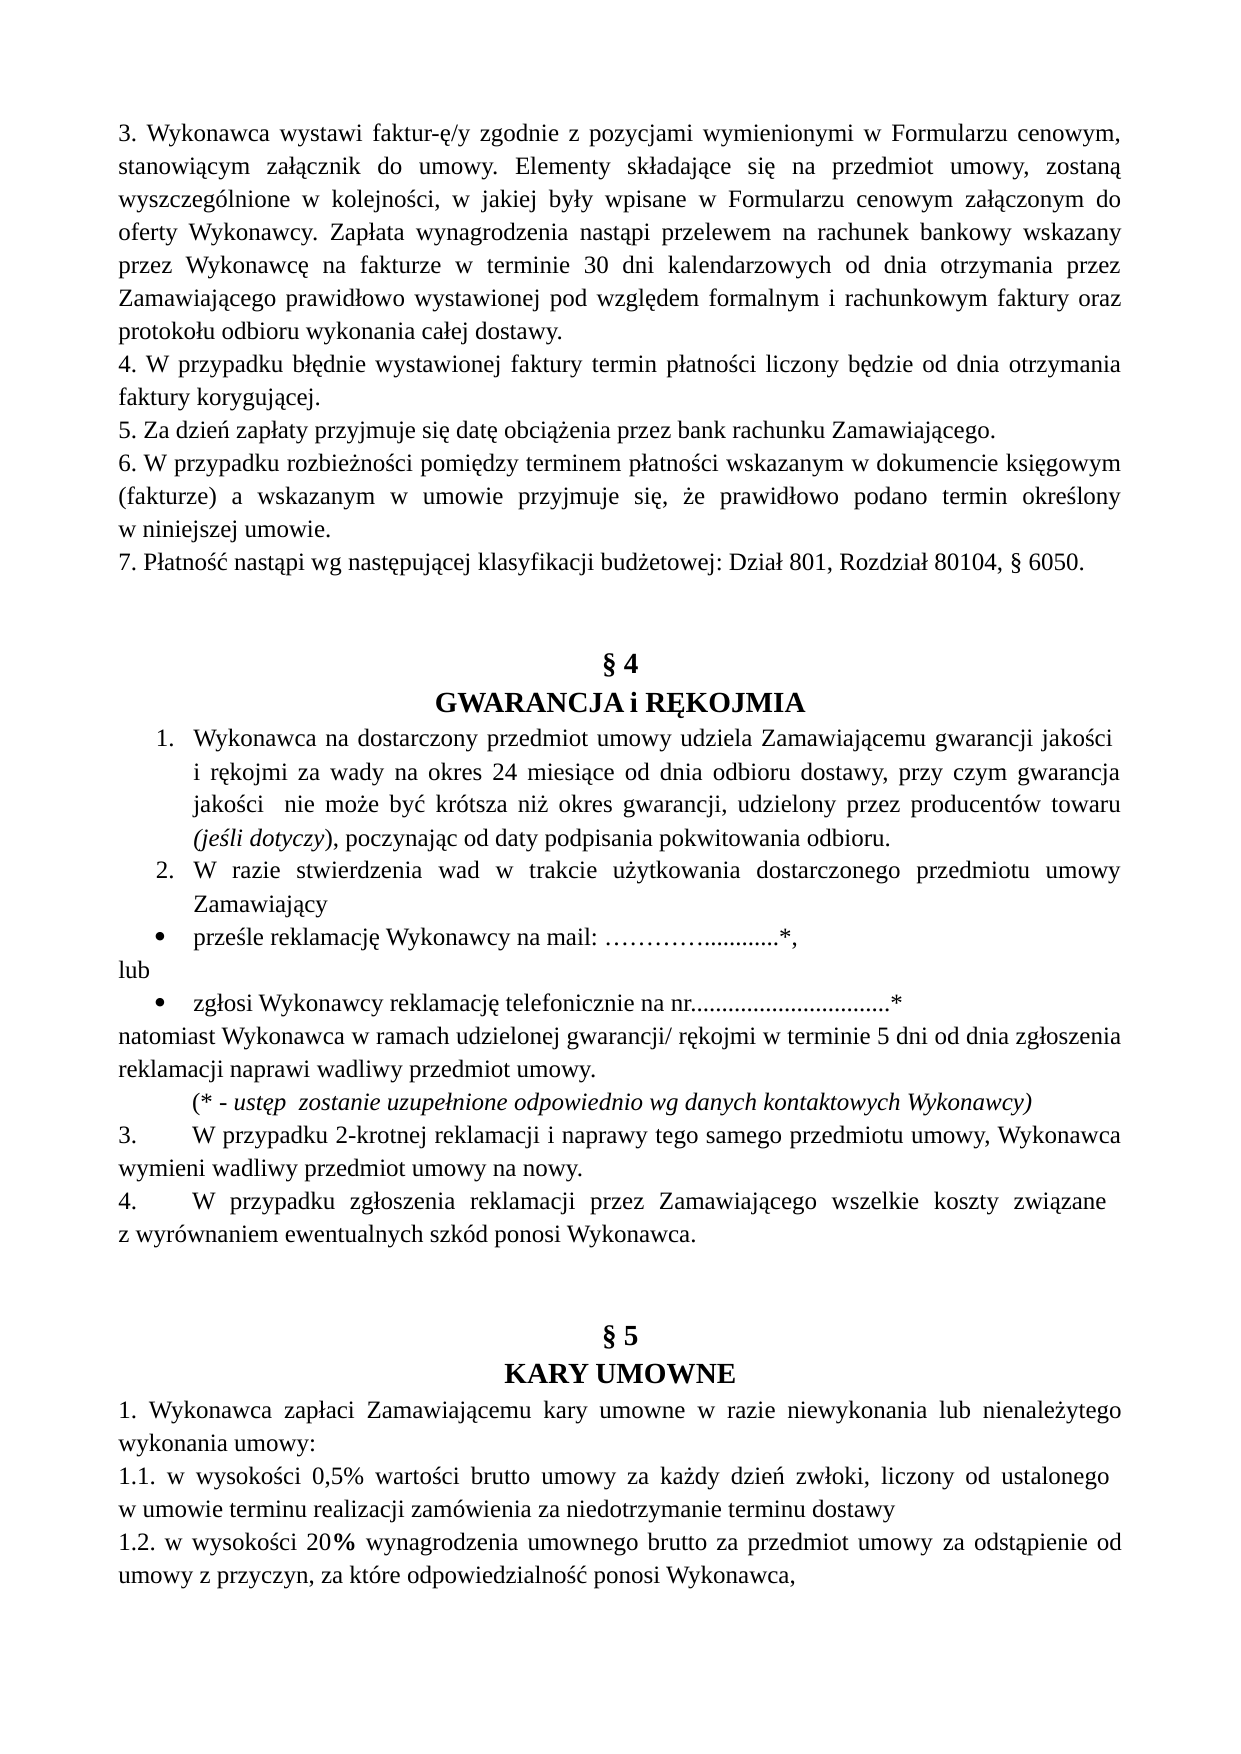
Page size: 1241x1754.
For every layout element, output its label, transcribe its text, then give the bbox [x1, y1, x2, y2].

list prześle reklamację Wykonawcy na mail: …………............*, [156, 922, 1122, 950]
text 5. Za dzień zapłaty przyjmuje się datę obciążenia przez bank rachunku Zamawiającego. [118, 415, 1122, 444]
text lub [118, 955, 1122, 983]
text § 4 [118, 646, 1122, 680]
list W razie stwierdzenia wad w trakcie użytkowania dostarczonego przedmiotu umowy Zamawiający [156, 856, 1122, 917]
text 6. W przypadku rozbieżności pomiędzy terminem płatności wskazanym w dokumencie księgowym (fakturze) a wskazanym w umowie przyjmuje się, że prawidłowo podano termin określony w niniejszej umowie. [118, 448, 1122, 543]
list zgłosi Wykonawcy reklamację telefonicznie na nr................................* [156, 988, 1122, 1016]
text 3. Wykonawca wystawi faktur-ę/y zgodnie z pozycjami wymienionymi w Formularzu cenowym, stanowiącym załącznik do umowy. Elementy składające się na przedmiot umowy, zostaną wyszczególnione w kolejności, w jakiej były wpisane w Formularzu cenowym załączonym do oferty Wykonawcy. Zapłata wynagrodzenia nastąpi przelewem na rachunek bankowy wskazany przez Wykonawcę na fakturze w terminie 30 dni kalendarzowych od dnia otrzymania przez Zamawiającego prawidłowo wystawionej pod względem formalnym i rachunkowym faktury oraz protokołu odbioru wykonania całej dostawy. [118, 118, 1122, 345]
text natomiast Wykonawca w ramach udzielonej gwarancji/ rękojmi w terminie 5 dni od dnia zgłoszenia reklamacji naprawi wadliwy przedmiot umowy. [118, 1021, 1122, 1082]
text 3. W przypadku 2-krotnej reklamacji i naprawy tego samego przedmiotu umowy, Wykonawca wymieni wadliwy przedmiot umowy na nowy. [118, 1120, 1122, 1182]
text GWARANCJA i RĘKOJMIA [118, 685, 1122, 718]
text 7. Płatność nastąpi wg następującej klasyfikacji budżetowej: Dział 801, Rozdział 80104, § 6050. [118, 547, 1122, 576]
text (* - ustęp zostanie uzupełnione odpowiednio wg danych kontaktowych Wykonawcy) [118, 1087, 1122, 1116]
text § 5 [118, 1318, 1122, 1351]
text 1.2. w wysokości 20% wynagrodzenia umownego brutto za przedmiot umowy za odstąpienie od umowy z przyczyn, za które odpowiedzialność ponosi Wykonawca, [118, 1527, 1122, 1589]
text 1.1. w wysokości 0,5% wartości brutto umowy za każdy dzień zwłoki, liczony od ustalonego w umowie terminu realizacji zamówienia za niedotrzymanie terminu dostawy [118, 1461, 1122, 1523]
text 4. W przypadku zgłoszenia reklamacji przez Zamawiającego wszelkie koszty związane z wyrównaniem ewentualnych szkód ponosi Wykonawca. [118, 1186, 1122, 1248]
text 1. Wykonawca zapłaci Zamawiającemu kary umowne w razie niewykonania lub nienależytego wykonania umowy: [118, 1395, 1122, 1457]
text KARY UMOWNE [118, 1356, 1122, 1390]
text 4. W przypadku błędnie wystawionej faktury termin płatności liczony będzie od dnia otrzymania faktury korygującej. [118, 349, 1122, 411]
list Wykonawca na dostarczony przedmiot umowy udziela Zamawiającemu gwarancji jakości i rękojmi za wady na okres 24 miesiące od dnia odbioru dostawy, przy czym gwarancja jakości nie może być krótsza niż okres gwarancji, udzielony przez producentów towaru (jeśli dotyczy), poczynając od daty podpisania pokwitowania odbioru. [156, 723, 1122, 851]
